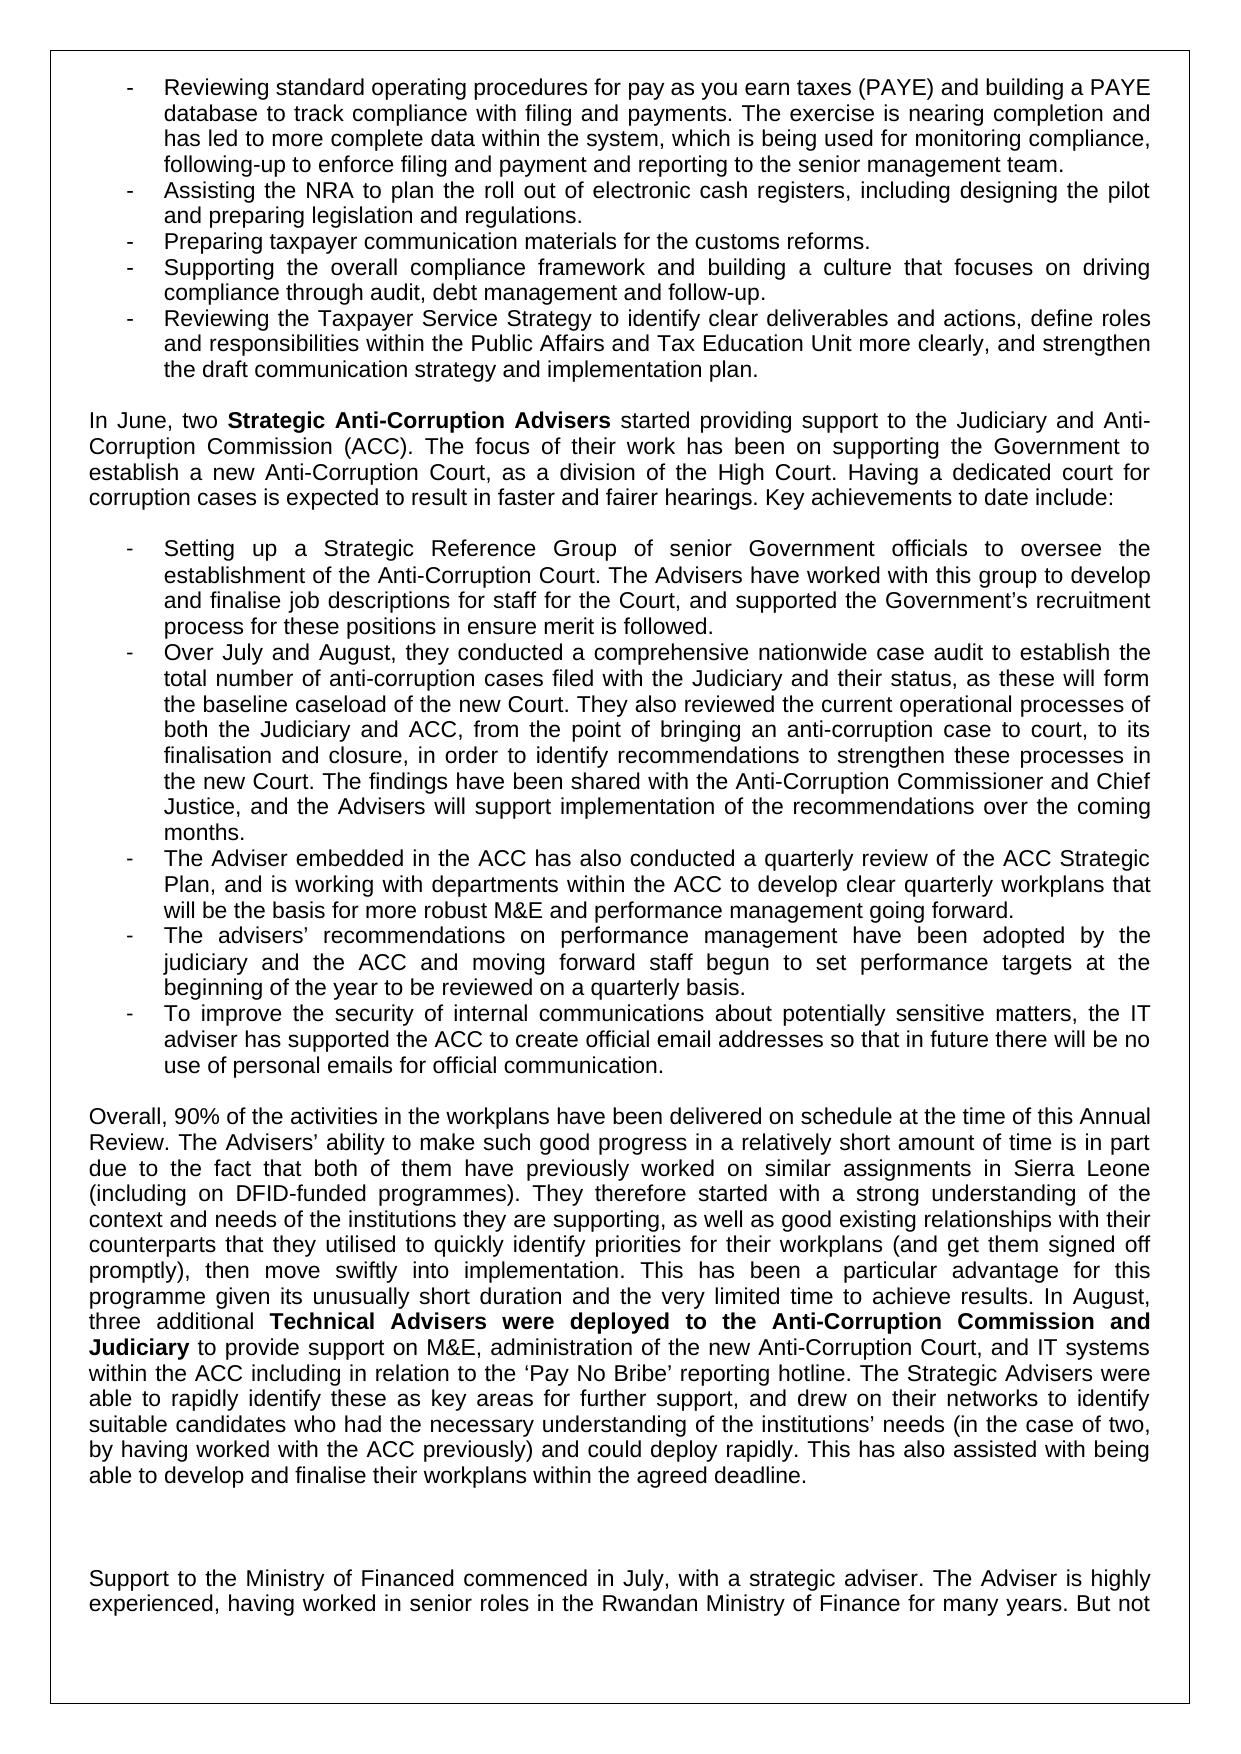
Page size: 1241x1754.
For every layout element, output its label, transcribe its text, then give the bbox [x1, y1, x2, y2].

list To improve the security of internal communications about potentially sensitive matters, the IT adviser has supported the ACC to create official email addresses so that in future there will be no use of personal emails for official communication. [126, 1001, 1152, 1078]
list Reviewing standard operating procedures for pay as you earn taxes (PAYE) and building a PAYE database to track compliance with filing and payments. The exercise is nearing completion and has led to more complete data within the system, which is being used for monitoring compliance, following-up to enforce filing and payment and reporting to the senior management team. [126, 75, 1152, 177]
text Overall, 90% of the activities in the workplans have been delivered on schedule at the time of this Annual Review. The Advisers’ ability to make such good progress in a relatively short amount of time is in part due to the fact that both of them have previously worked on similar assignments in Sierra Leone (including on DFID-funded programmes). They therefore started with a strong understanding of the context and needs of the institutions they are supporting, as well as good existing relationships with their counterparts that they utilised to quickly identify priorities for their workplans (and get them signed off promptly), then move swiftly into implementation. This has been a particular advantage for this programme given its unusually short duration and the very limited time to achieve results. In August, three additional Technical Advisers were deployed to the Anti-Corruption Commission and Judiciary to provide support on M&E, administration of the new Anti-Corruption Court, and IT systems within the ACC including in relation to the ‘Pay No Bribe’ reporting hotline. The Strategic Advisers were able to rapidly identify these as key areas for further support, and drew on their networks to identify suitable candidates who had the necessary understanding of the institutions’ needs (in the case of two, by having worked with the ACC previously) and could deploy rapidly. This has also assisted with being able to develop and finalise their workplans within the agreed deadline. [89, 1104, 1152, 1488]
list Preparing taxpayer communication materials for the customs reforms. [126, 229, 1152, 254]
list Supporting the overall compliance framework and building a culture that focuses on driving compliance through audit, debt management and follow-up. [126, 254, 1152, 306]
list Over July and August, they conducted a comprehensive nationwide case audit to establish the total number of anti-corruption cases filed with the Judiciary and their status, as these will form the baseline caseload of the new Court. They also reviewed the current operational processes of both the Judiciary and ACC, from the point of bringing an anti-corruption case to court, to its finalisation and closure, in order to identify recommendations to strengthen these processes in the new Court. The findings have been shared with the Anti-Corruption Commissioner and Chief Justice, and the Advisers will support implementation of the recommendations over the coming months. [126, 639, 1152, 845]
list Reviewing the Taxpayer Service Strategy to identify clear deliverables and actions, define roles and responsibilities within the Public Affairs and Tax Education Unit more clearly, and strengthen the draft communication strategy and implementation plan. [126, 306, 1152, 382]
text Support to the Ministry of Financed commenced in July, with a strategic adviser. The Adviser is highly experienced, having worked in senior roles in the Rwandan Ministry of Finance for many years. But not [89, 1565, 1152, 1617]
text In June, two Strategic Anti-Corruption Advisers started providing support to the Judiciary and Anti-Corruption Commission (ACC). The focus of their work has been on supporting the Government to establish a new Anti-Corruption Court, as a division of the High Court. Having a dedicated court for corruption cases is expected to result in faster and fairer hearings. Key achievements to date include: [89, 408, 1152, 511]
list The Adviser embedded in the ACC has also conducted a quarterly review of the ACC Strategic Plan, and is working with departments within the ACC to develop clear quarterly workplans that will be the basis for more robust M&E and performance management going forward. [126, 845, 1152, 923]
list Assisting the NRA to plan the roll out of electronic cash registers, including designing the pilot and preparing legislation and regulations. [126, 177, 1152, 229]
list The advisers’ recommendations on performance management have been adopted by the judiciary and the ACC and moving forward staff begun to set performance targets at the beginning of the year to be reviewed on a quarterly basis. [126, 923, 1152, 1001]
list Setting up a Strategic Reference Group of senior Government officials to oversee the establishment of the Anti-Corruption Court. The Advisers have worked with this group to develop and finalise job descriptions for staff for the Court, and supported the Government’s recruitment process for these positions in ensure merit is followed. [126, 536, 1152, 639]
